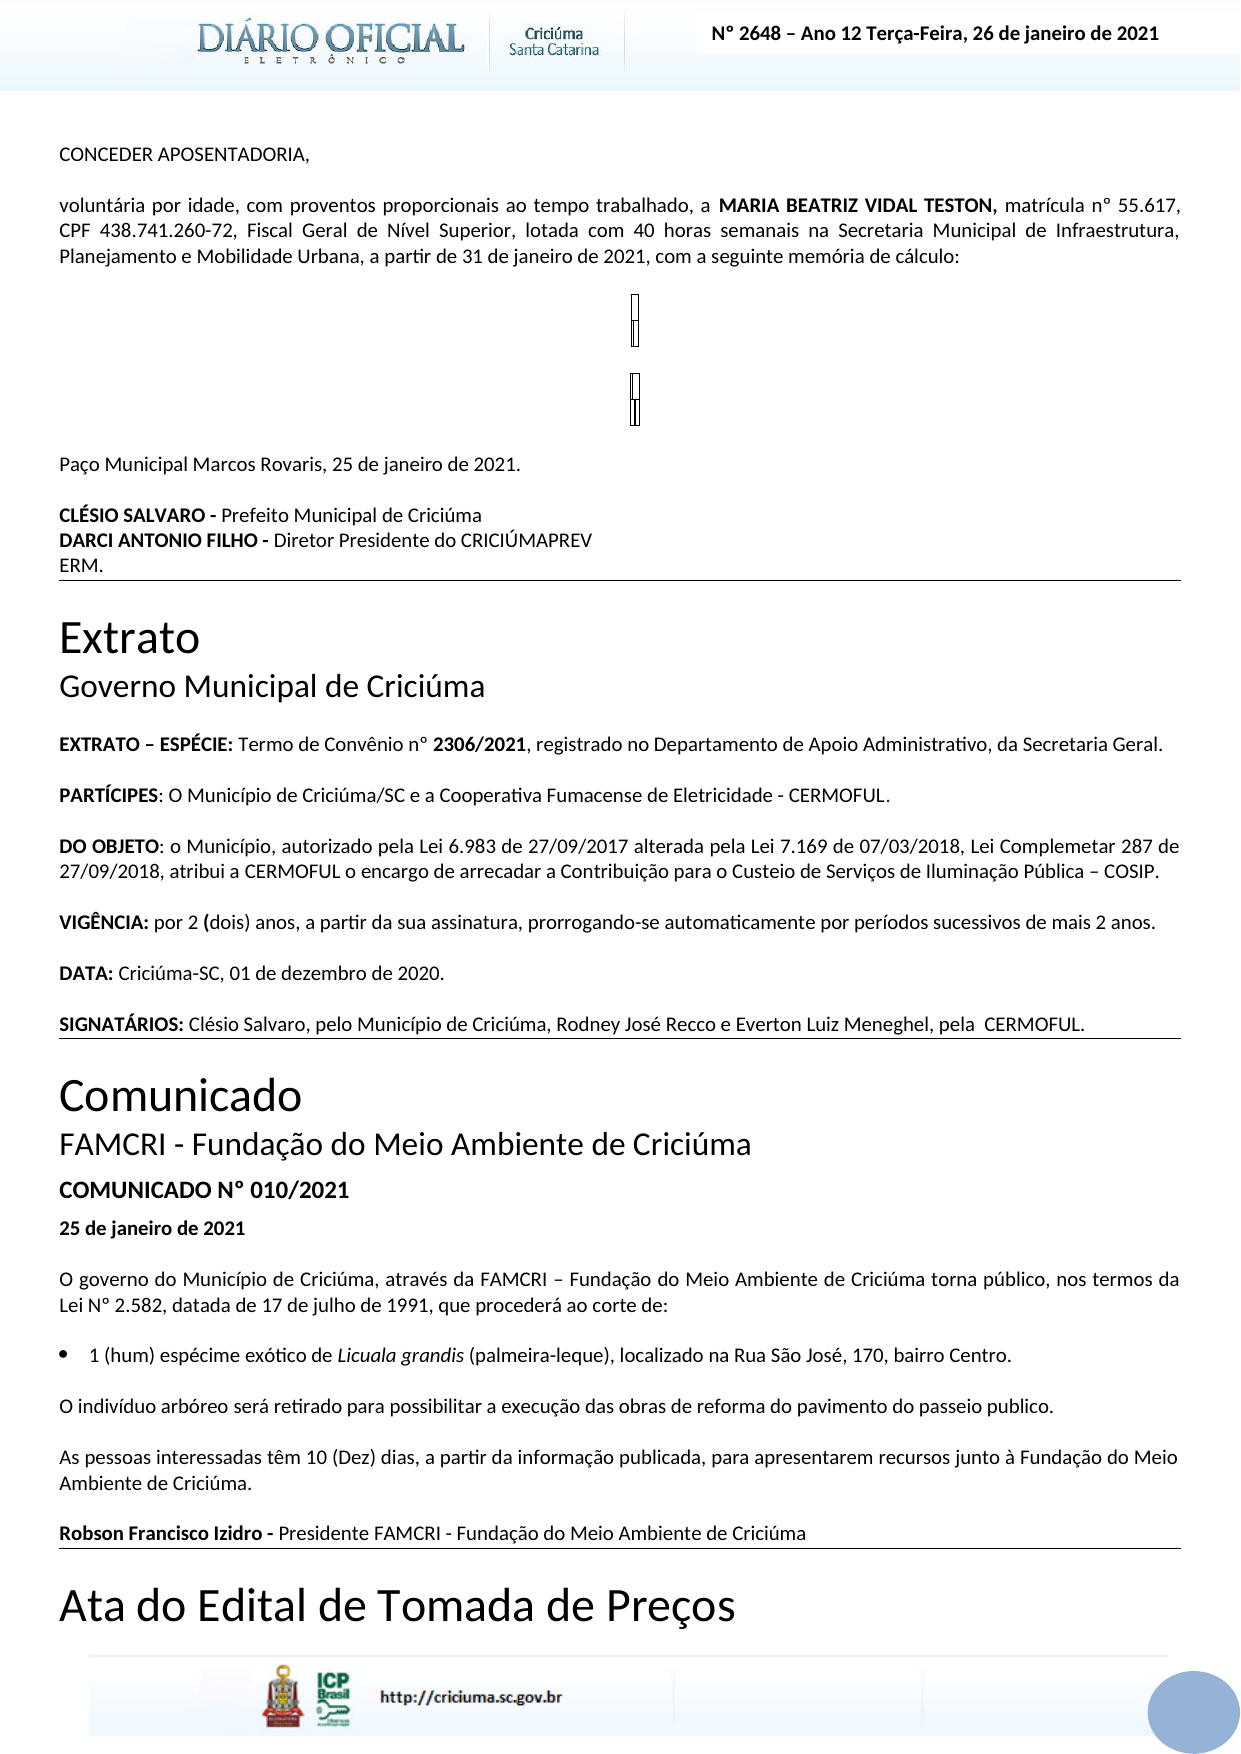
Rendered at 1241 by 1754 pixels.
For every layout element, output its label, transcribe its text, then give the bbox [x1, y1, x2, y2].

text Ata do Edital de Tomada de Preços [59, 1574, 1181, 1633]
text O indivíduo arbóreo será retirado para possibilitar a execução das obras de reforma do pavimento do passeio publico. [59, 1393, 1181, 1419]
text DATA: Criciúma-SC, 01 de dezembro de 2020. [59, 960, 1181, 986]
text VIGÊNCIA: por 2 (dois) anos, a partir da sua assinatura, prorrogando-se automaticamente por períodos sucessivos de mais 2 anos. [59, 909, 1181, 935]
text EXTRATO – ESPÉCIE: Termo de Convênio nº 2306/2021, registrado no Departamento de Apoio Administrativo, da Secretaria Geral. [59, 731, 1181, 757]
text Extrato [59, 607, 1181, 665]
text FAMCRI - Fundação do Meio Ambiente de Criciúma [59, 1123, 1181, 1164]
text PARTÍCIPES: O Município de Criciúma/SC e a Cooperativa Fumacense de Eletricidade - CERMOFUL. [59, 782, 1181, 808]
text DARCI ANTONIO FILHO - Diretor Presidente do CRICIÚMAPREV [59, 527, 1181, 553]
text CONCEDER APOSENTADORIA, [59, 141, 1181, 167]
text DO OBJETO: o Município, autorizado pela Lei 6.983 de 27/09/2017 alterada pela Lei 7.169 de 07/03/2018, Lei Complemetar 287 de 27/09/2018, atribui a CERMOFUL o encargo de arrecadar a Contribuição para o Custeio de Serviços de Iluminação Pública – COSIP. [59, 833, 1181, 884]
text voluntária por idade, com proventos proporcionais ao tempo trabalhado, a MARIA BEATRIZ VIDAL TESTON, matrícula nº 55.617, CPF 438.741.260-72, Fiscal Geral de Nível Superior, lotada com 40 horas semanais na Secretaria Municipal de Infraestrutura, Planejamento e Mobilidade Urbana, a partir de 31 de janeiro de 2021, com a seguinte memória de cálculo: [59, 192, 1181, 268]
text Paço Municipal Marcos Rovaris, 25 de janeiro de 2021. [59, 451, 1181, 476]
text SIGNATÁRIOS: Clésio Salvaro, pelo Município de Criciúma, Rodney José Recco e Everton Luiz Meneghel, pela CERMOFUL. [59, 1011, 1181, 1038]
text COMUNICADO Nº 010/2021 [59, 1174, 1181, 1205]
text Governo Municipal de Criciúma [59, 665, 1181, 706]
list 1 (hum) espécime exótico de Licuala grandis (palmeira-leque), localizado na Rua São José, 170, bairro Centro. [59, 1343, 1181, 1368]
text As pessoas interessadas têm 10 (Dez) dias, a partir da informação publicada, para apresentarem recursos junto à Fundação do Meio Ambiente de Criciúma. [59, 1444, 1181, 1495]
text O governo do Município de Criciúma, através da FAMCRI – Fundação do Meio Ambiente de Criciúma torna público, nos termos da Lei Nº 2.582, datada de 17 de julho de 1991, que procederá ao corte de: [59, 1266, 1181, 1317]
text Comunicado [59, 1065, 1181, 1123]
text ERM. [59, 553, 1181, 580]
text CLÉSIO SALVARO - Prefeito Municipal de Criciúma [59, 502, 1181, 527]
text 25 de janeiro de 2021 [59, 1216, 1181, 1241]
text Robson Francisco Izidro - Presidente FAMCRI - Fundação do Meio Ambiente de Criciúma [59, 1521, 1181, 1548]
